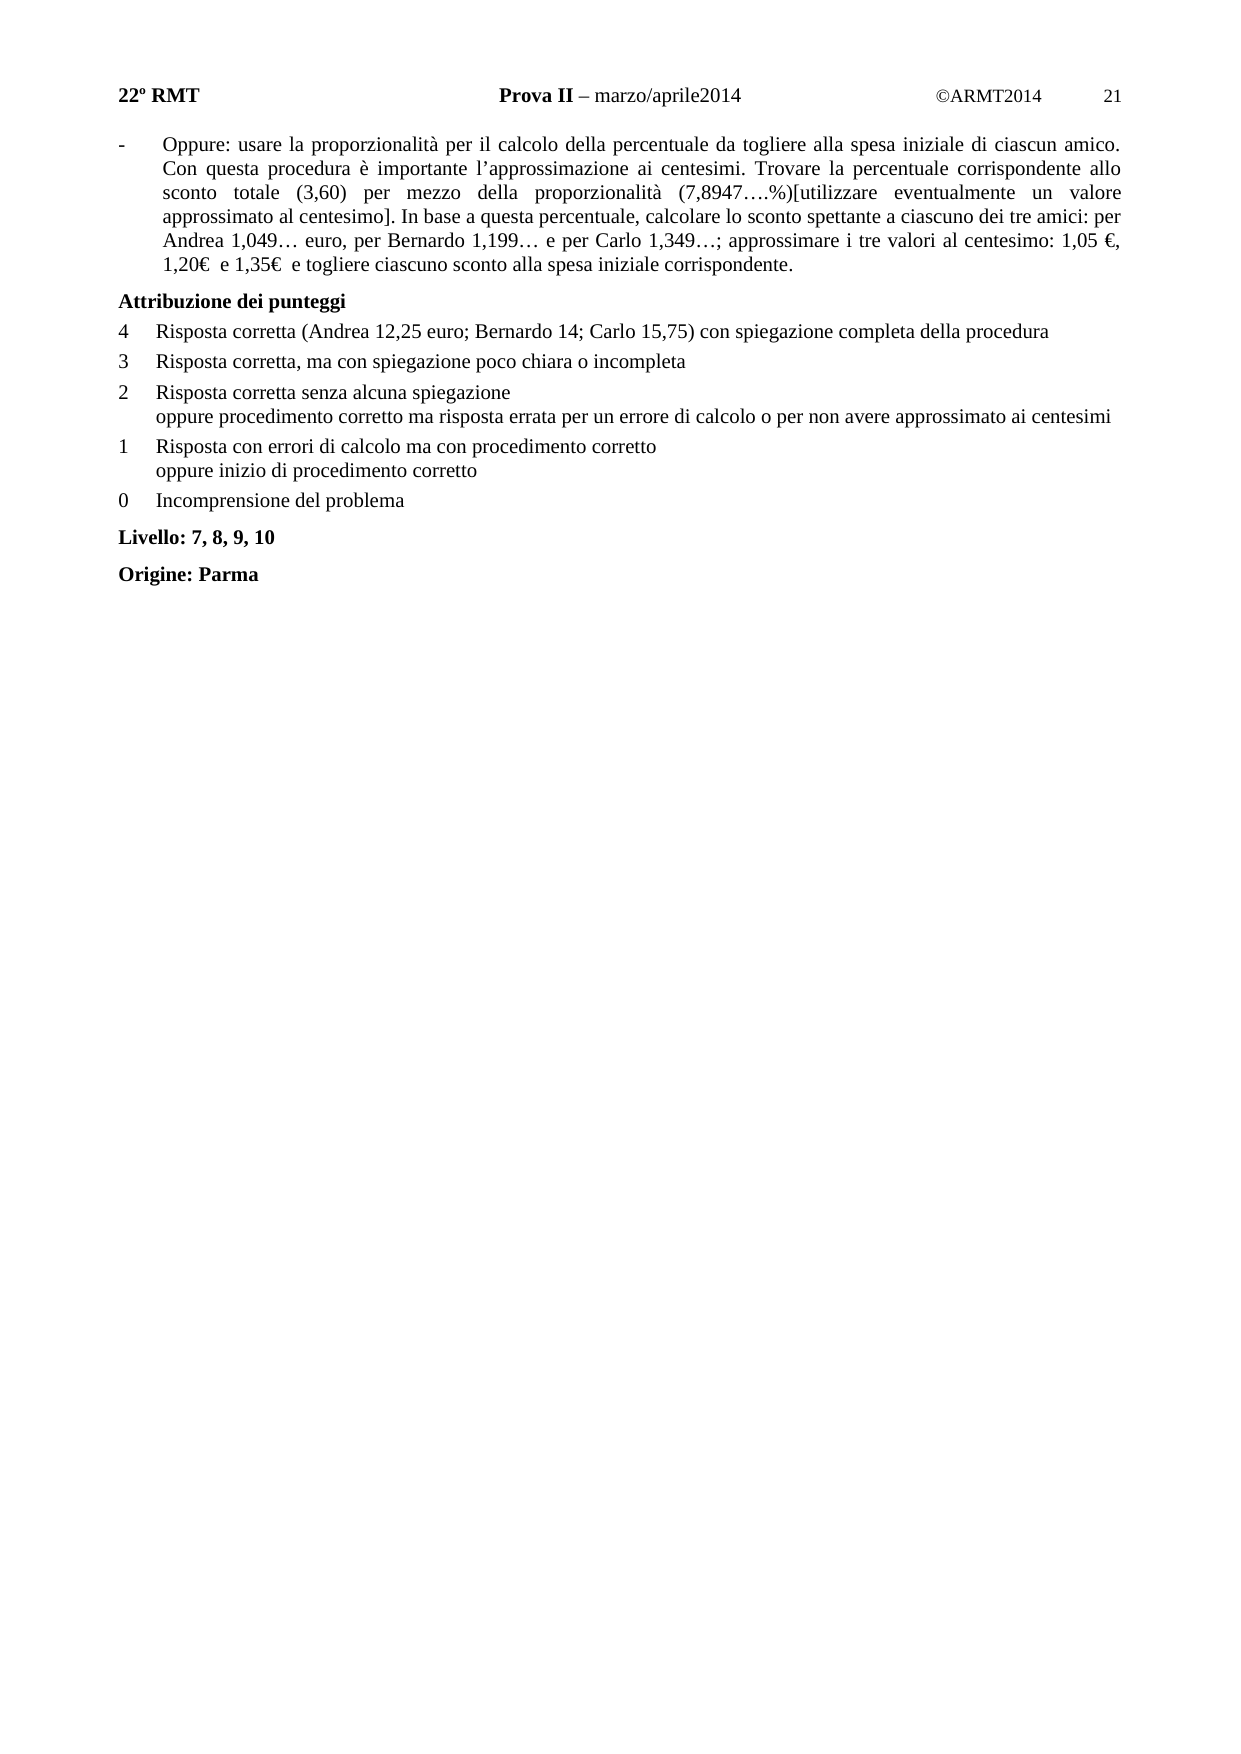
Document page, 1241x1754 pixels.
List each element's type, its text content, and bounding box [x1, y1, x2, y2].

text - Oppure: usare la proporzionalità per il calcolo della percentuale da togliere alla spesa iniziale di ciascun amico. Con questa procedura è importante l’approssimazione ai centesimi. Trovare la percentuale corrispondente allo sconto totale (3,60) per mezzo della proporzionalità (7,8947….%)[utilizzare eventualmente un valore approssimato al centesimo]. In base a questa percentuale, calcolare lo sconto spettante a ciascuno dei tre amici: per Andrea 1,049… euro, per Bernardo 1,199… e per Carlo 1,349…; approssimare i tre valori al centesimo: 1,05 €, 1,20€ e 1,35€ e togliere ciascuno sconto alla spesa iniziale corrispondente. [118, 132, 1122, 276]
text oppure inizio di procedimento corretto [118, 458, 1122, 482]
text 4 Risposta corretta (Andrea 12,25 euro; Bernardo 14; Carlo 15,75) con spiegazione completa della procedura [118, 319, 1122, 343]
text Livello: 7, 8, 9, 10 [118, 525, 1122, 549]
text Origine: Parma [118, 561, 1122, 586]
text 0 Incomprensione del problema [118, 488, 1122, 512]
text oppure procedimento corretto ma risposta errata per un errore di calcolo o per non avere approssimato ai centesimi [118, 404, 1122, 428]
text 2 Risposta corretta senza alcuna spiegazione [118, 379, 1122, 404]
text 3 Risposta corretta, ma con spiegazione poco chiara o incompleta [118, 349, 1122, 373]
text Attribuzione dei punteggi [118, 289, 1122, 313]
text 1 Risposta con errori di calcolo ma con procedimento corretto [118, 434, 1122, 458]
